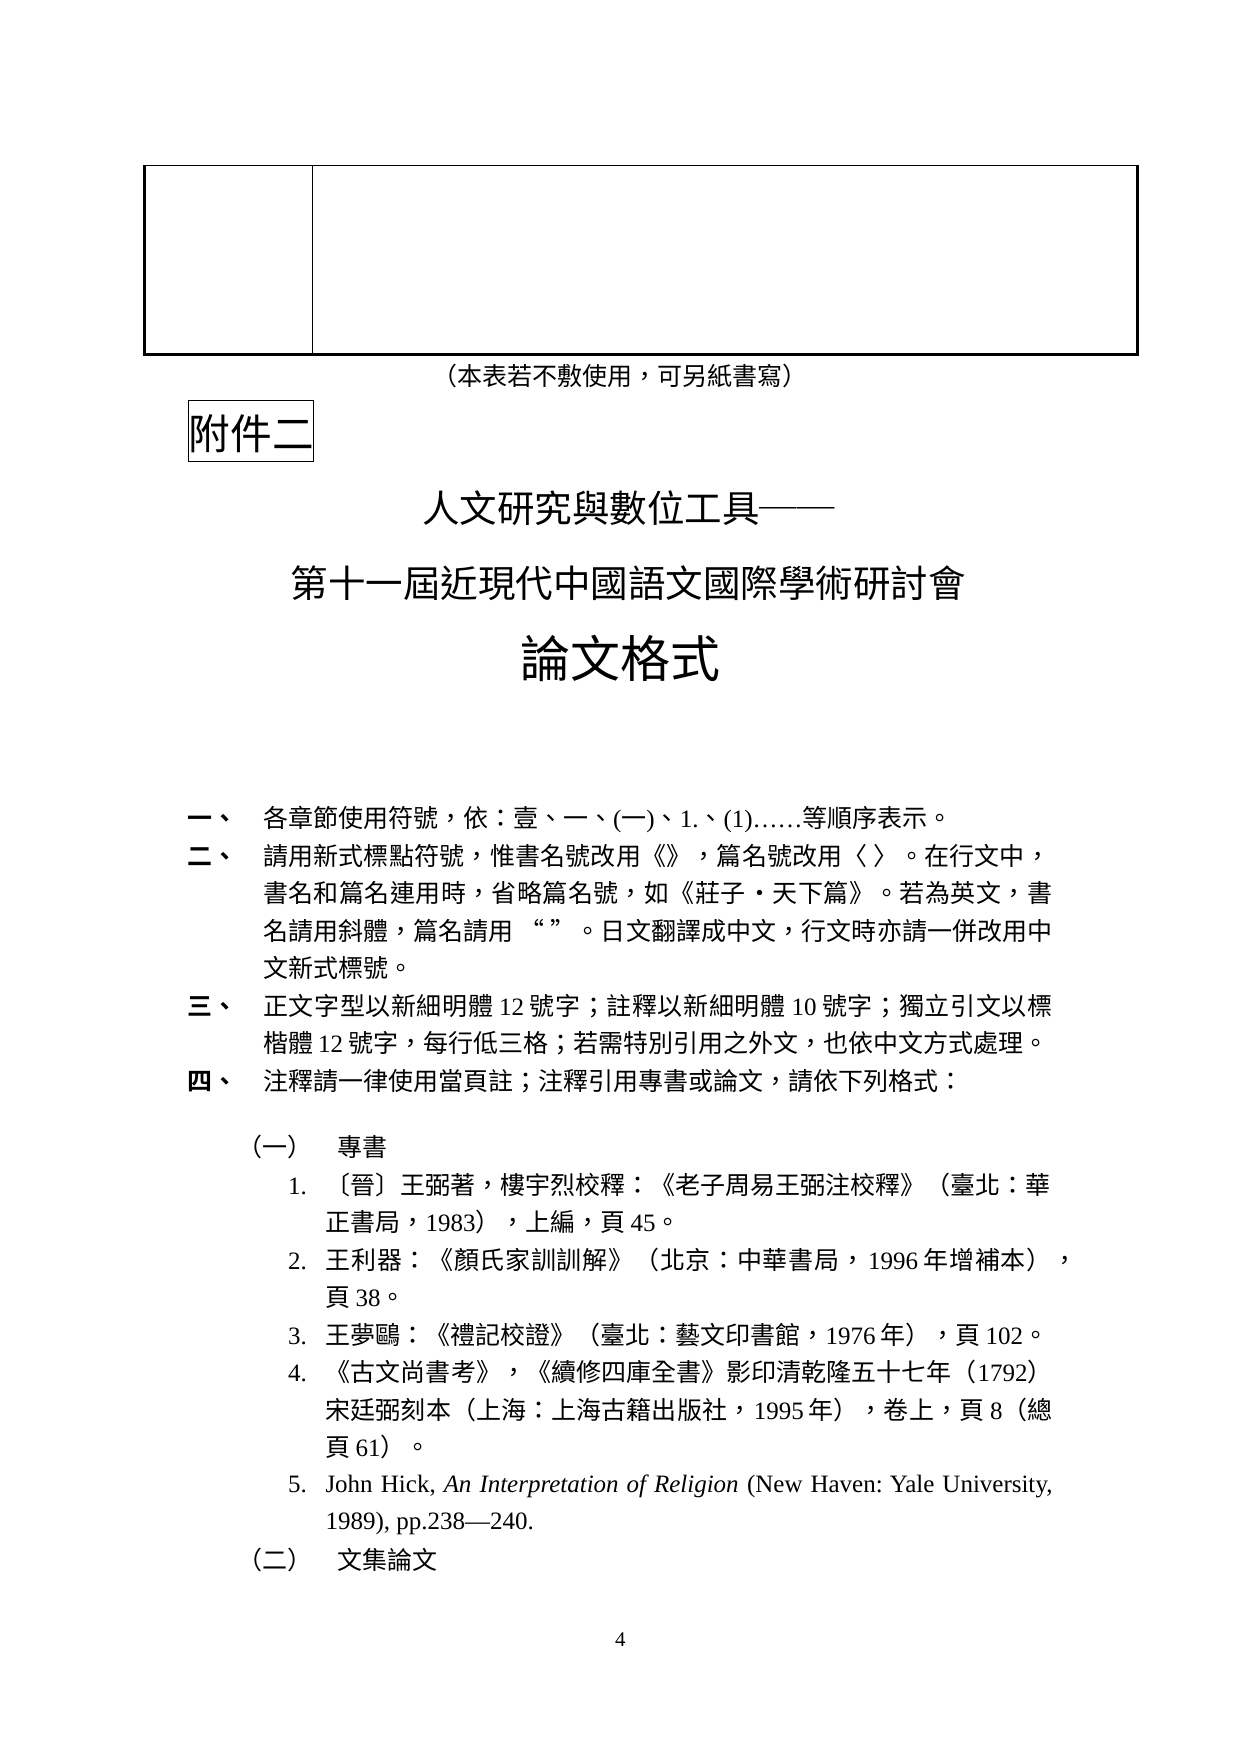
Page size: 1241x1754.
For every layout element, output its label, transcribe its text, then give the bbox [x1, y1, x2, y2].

list 王夢鷗：《禮記校證》（臺北：藝文印書館，1976年），頁102。 [288, 1314, 1053, 1352]
list 正文字型以新細明體12號字；註釋以新細明體10號字；獨立引文以標楷體12號字，每行低三格；若需特別引用之外文，也依中文方式處理。 [187, 985, 1053, 1060]
list 〔晉〕王弼著，樓宇烈校釋：《老子周易王弼注校釋》（臺北：華正書局，1983），上編，頁45。 [288, 1164, 1053, 1239]
list 文集論文 [238, 1539, 1053, 1577]
text （本表若不敷使用，可另紙書寫） [187, 356, 1053, 394]
list 注釋請一律使用當頁註；注釋引用專書或論文，請依下列格式： [187, 1060, 1053, 1098]
text 附件二 [187, 394, 1053, 469]
table_cell [146, 166, 312, 353]
list 請用新式標點符號，惟書名號改用《》，篇名號改用〈 〉。在行文中，書名和篇名連用時，省略篇名號，如《莊子‧天下篇》。若為英文，書名請用斜體，篇名請用 “ ”。日文翻譯成中文，行文時亦請一併改用中文新式標號。 [187, 835, 1053, 985]
list 《古文尚書考》，《續修四庫全書》影印清乾隆五十七年（1792）宋廷弼刻本（上海：上海古籍出版社，1995年），卷上，頁8（總頁61）。 [288, 1352, 1053, 1464]
table_cell [313, 166, 1136, 353]
text 人文研究與數位工具── [187, 469, 1069, 544]
list 王利器：《顏氏家訓訓解》（北京：中華書局，1996年增補本），頁38。 [288, 1239, 1053, 1314]
list John Hick, An Interpretation of Religion (New Haven: Yale University, 1989), pp.238—240. [288, 1464, 1053, 1539]
list 各章節使用符號，依：壹、一、(一)、1.、(1)……等順序表示。 [187, 798, 1053, 835]
text 論文格式 [187, 619, 1053, 694]
text 第十一屆近現代中國語文國際學術研討會 [187, 544, 1069, 619]
list 專書 [238, 1127, 1053, 1164]
